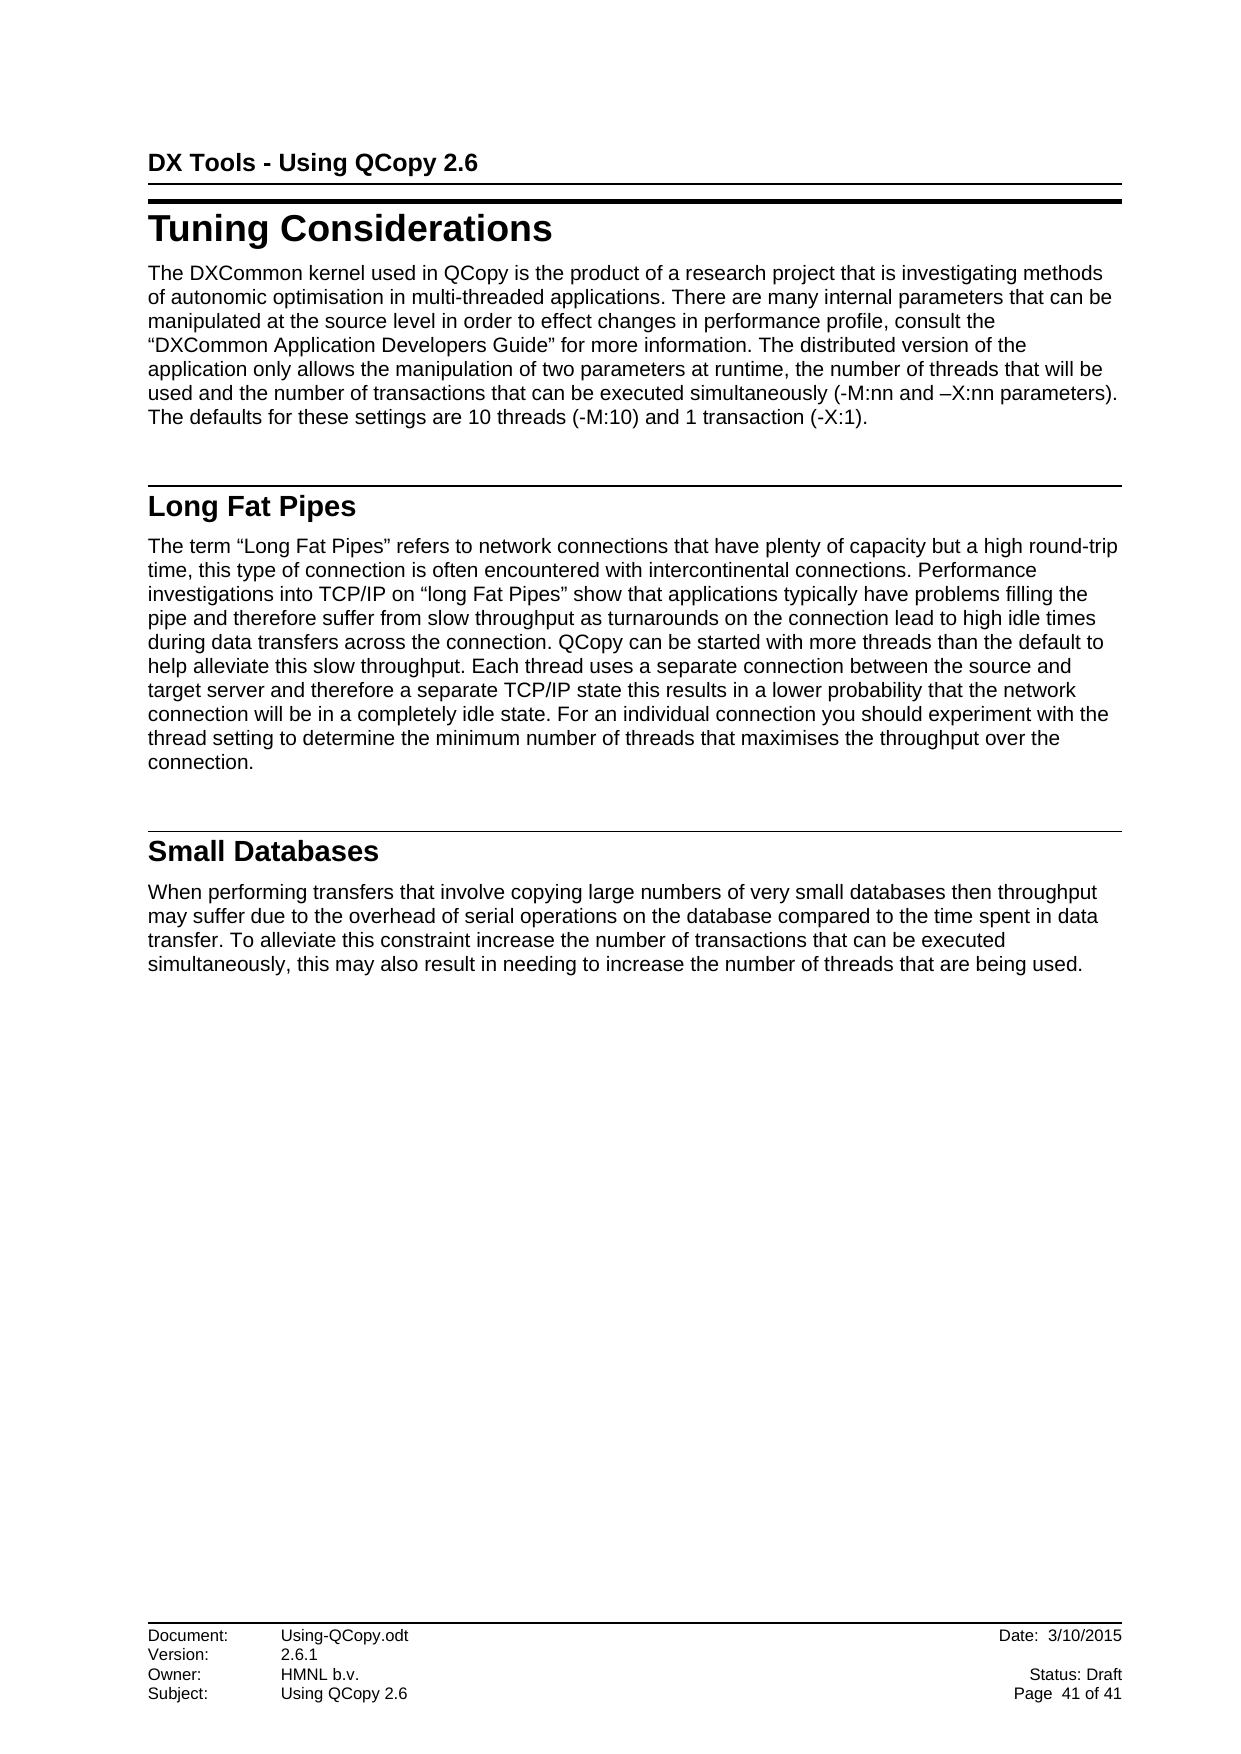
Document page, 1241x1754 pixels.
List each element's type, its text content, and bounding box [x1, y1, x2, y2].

text The term “Long Fat Pipes” refers to network connections that have plenty of capacity but a high round-trip time, this type of connection is often encountered with intercontinental connections. Performance investigations into TCP/IP on “long Fat Pipes” show that applications typically have problems filling the pipe and therefore suffer from slow throughput as turnarounds on the connection lead to high idle times during data transfers across the connection. QCopy can be started with more threads than the default to help alleviate this slow throughput. Each thread uses a separate connection between the source and target server and therefore a separate TCP/IP state this results in a lower probability that the network connection will be in a completely idle state. For an individual connection you should experiment with the thread setting to determine the minimum number of threads that maximises the throughput over the connection. [148, 534, 1122, 774]
text The DXCommon kernel used in QCopy is the product of a research project that is investigating methods of autonomic optimisation in multi-threaded applications. There are many internal parameters that can be manipulated at the source level in order to effect changes in performance profile, consult the “DXCommon Application Developers Guide” for more information. The distributed version of the application only allows the manipulation of two parameters at runtime, the number of threads that will be used and the number of transactions that can be executed simultaneously (-M:nn and –X:nn parameters). The defaults for these settings are 10 threads (-M:10) and 1 transaction (-X:1). [148, 261, 1122, 429]
subtitle Small Databases [148, 832, 1122, 868]
text When performing transfers that involve copying large numbers of very small databases then throughput may suffer due to the overhead of serial operations on the database compared to the time spent in data transfer. To alleviate this constraint increase the number of transactions that can be executed simultaneously, this may also result in needing to increase the number of threads that are being used. [148, 880, 1122, 976]
subtitle Long Fat Pipes [148, 487, 1122, 523]
subtitle Tuning Considerations [148, 204, 1122, 249]
